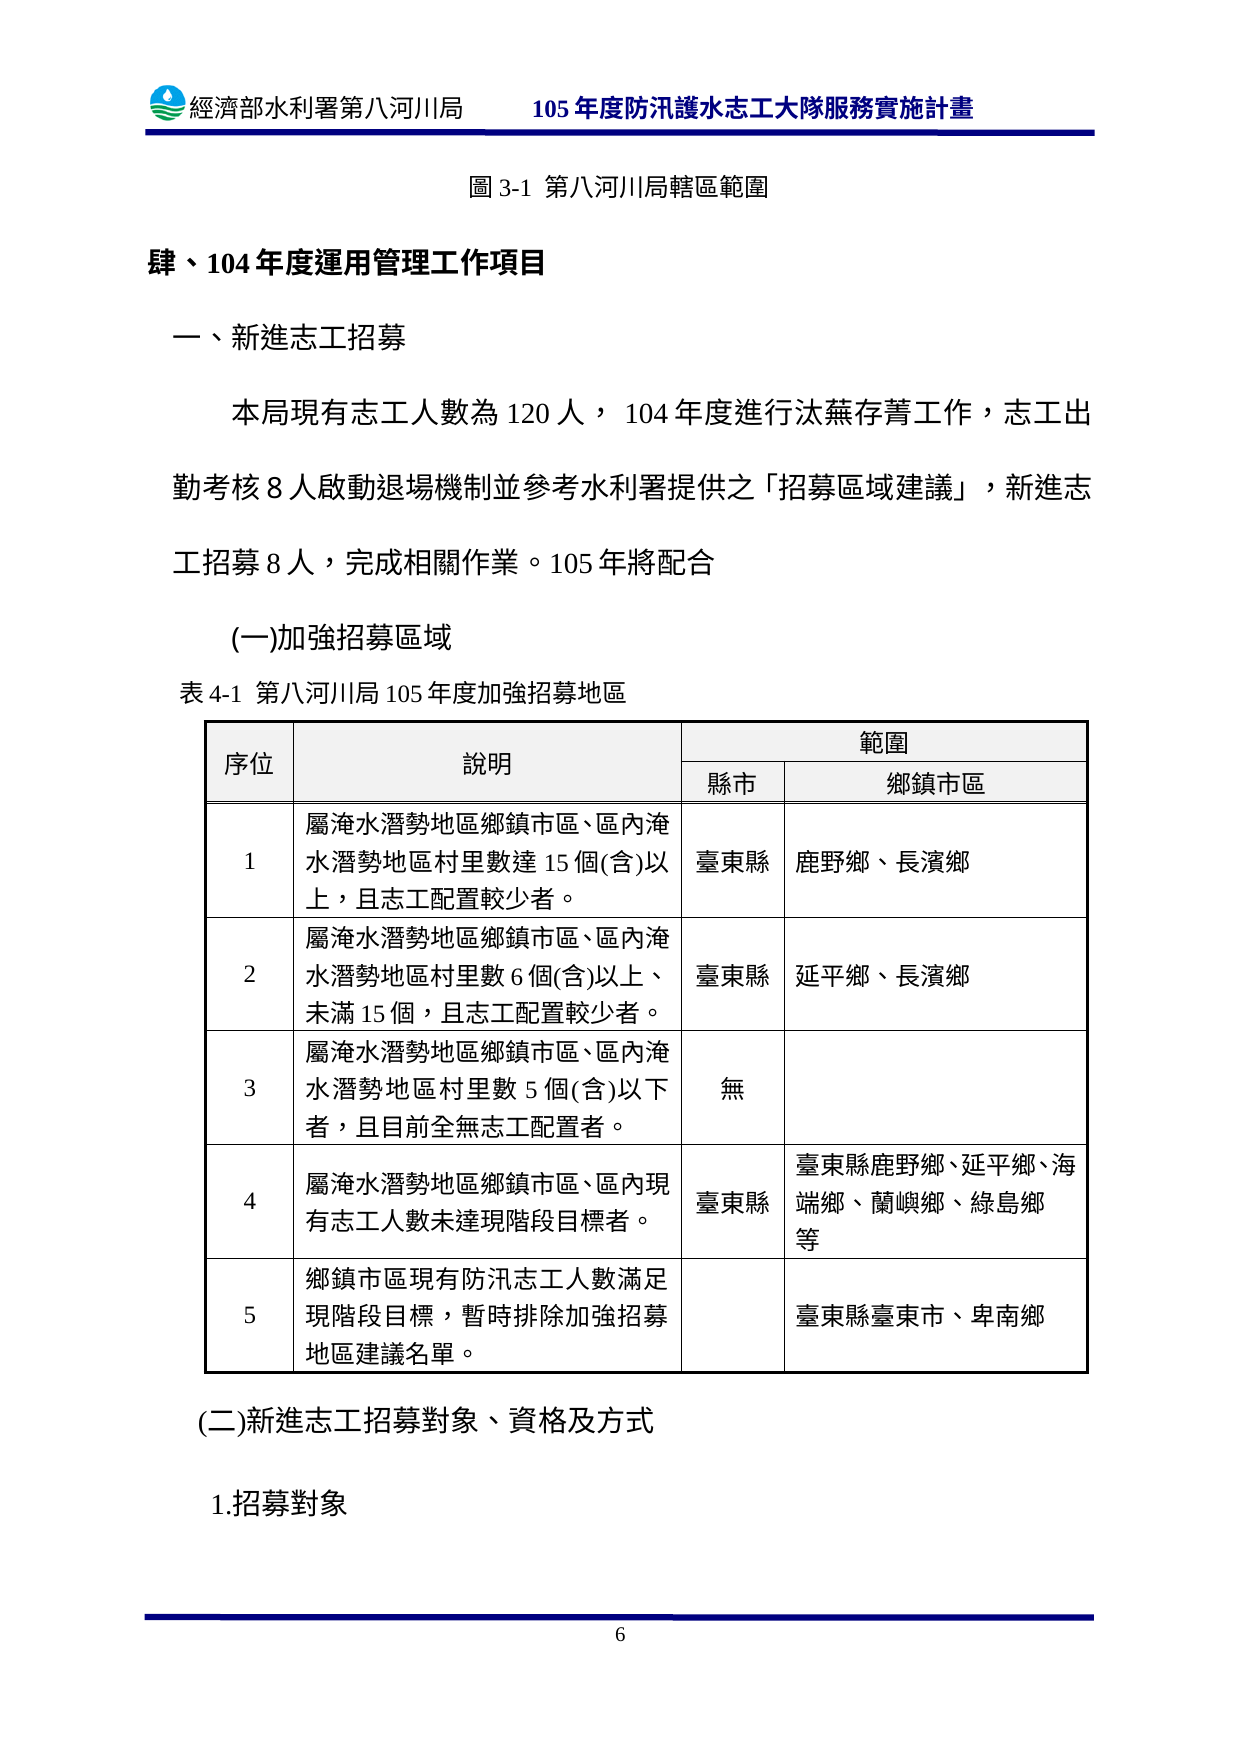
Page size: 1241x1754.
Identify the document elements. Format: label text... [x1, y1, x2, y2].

table_cell 臺東縣鹿野鄉、延平鄉、海端鄉、蘭嶼鄉、綠島鄉 等 [785, 1145, 1086, 1257]
table_header 序位 [207, 723, 293, 801]
table_cell 鄉鎮市區現有防汛志工人數滿足現階段目標，暫時排除加強招募地區建議名單。 [294, 1259, 681, 1371]
table_cell 臺東縣 [682, 804, 784, 917]
table_cell 屬淹水潛勢地區鄉鎮市區、區內淹水潛勢地區村里數達15個(含)以上，且志工配置較少者。 [294, 804, 681, 917]
table_cell 鄉鎮市區 [785, 762, 1086, 801]
table_cell [785, 1031, 1086, 1144]
table_header 說明 [294, 723, 681, 801]
table_cell 5 [207, 1259, 293, 1371]
table_cell 延平鄉、長濱鄉 [785, 918, 1086, 1030]
table_cell 3 [207, 1031, 293, 1144]
table_cell 屬淹水潛勢地區鄉鎮市區、區內現有志工人數未達現階段目標者。 [294, 1145, 681, 1257]
table_cell 臺東縣 [682, 1145, 784, 1257]
picture [147, 82, 187, 122]
table_cell 2 [207, 918, 293, 1030]
table_cell 臺東縣臺東市、卑南鄉 [785, 1259, 1086, 1371]
table_cell 鹿野鄉、長濱鄉 [785, 804, 1086, 917]
table_header 範圍 [682, 723, 1086, 761]
text (一)加強招募區域 [173, 598, 1092, 673]
table_cell 屬淹水潛勢地區鄉鎮市區、區內淹水潛勢地區村里數6個(含)以上、未滿15個，且志工配置較少者。 [294, 918, 681, 1030]
table_cell 屬淹水潛勢地區鄉鎮市區、區內淹水潛勢地區村里數5個(含)以下者，且目前全無志工配置者。 [294, 1031, 681, 1144]
text 肆、104年度運用管理工作項目 [148, 223, 1092, 298]
table_cell 臺東縣 [682, 918, 784, 1030]
table_cell 圖3-1 第八河川局轄區範圍 [148, 167, 1090, 204]
table_cell 4 [207, 1145, 293, 1257]
text 1.招募對象 [210, 1464, 1092, 1539]
text 表4-1 第八河川局105年度加強招募地區 [148, 673, 1092, 711]
table_cell 1 [207, 804, 293, 917]
text (二)新進志工招募對象、資格及方式 [198, 1382, 1092, 1457]
text 本局現有志工人數為120人， 104年度進行汰蕪存菁工作，志工出勤考核8人啟動退場機制並參考水利署提供之「招募區域建議」，新進志工招募8人，完成相關作業。105年將配合 [173, 373, 1092, 598]
table_cell 縣市 [682, 762, 784, 801]
table_cell 無 [682, 1031, 784, 1144]
table_cell [682, 1259, 784, 1371]
text 一、新進志工招募 [173, 298, 1092, 373]
